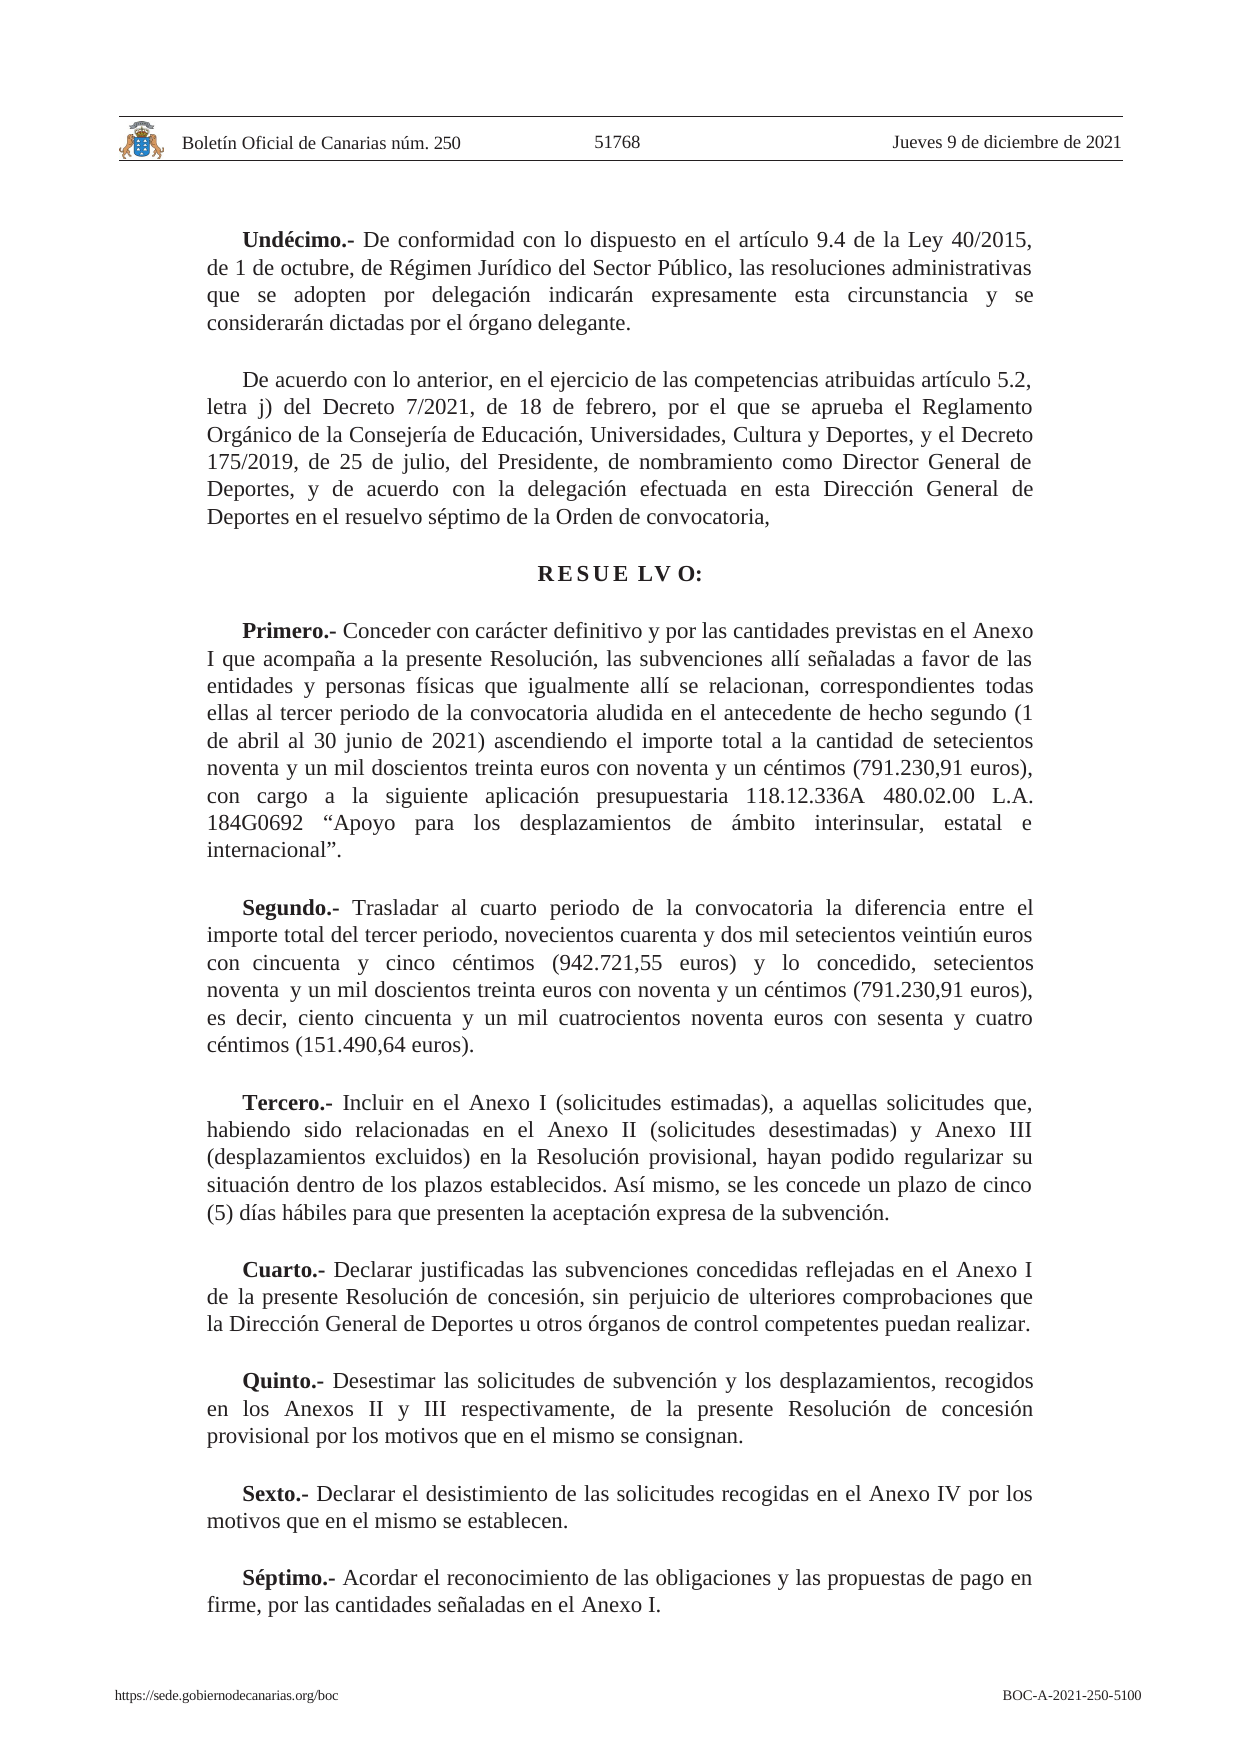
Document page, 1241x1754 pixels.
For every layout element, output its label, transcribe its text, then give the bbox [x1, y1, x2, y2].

text Sexto.- Declarar el desistimiento de las solicitudes recogidas en el Anexo IV por los motivos que en el mismo se establecen. [207, 1479, 1034, 1533]
text Quinto.- Desestimar las solicitudes de subvención y los desplazamientos, recogidos en los Anexos II y III respectivamente, de la presente Resolución de concesión provisional por los motivos que en el mismo se consignan. [207, 1368, 1034, 1449]
text Tercero.- Incluir en el Anexo I (solicitudes estimadas), a aquellas solicitudes que, habiendo sido relacionadas en el Anexo II (solicitudes desestimadas) y Anexo III (desplazamientos excluidos) en la Resolución provisional, hayan podido regularizar su situación dentro de los plazos establecidos. Así mismo, se les concede un plazo de cinco [207, 1089, 1034, 1197]
text Séptimo.- Acordar el reconocimiento de las obligaciones y las propuestas de pago en firme, por las cantidades señaladas en el Anexo I. [207, 1564, 1034, 1618]
text Segundo.- Trasladar al cuarto periodo de la convocatoria la diferencia entre el importe total del tercer periodo, novecientos cuarenta y dos mil setecientos veintiún euros con cincuenta y cinco céntimos (942.721,55 euros) y lo concedido, setecientos noventa y un mil doscientos treinta euros con noventa y un céntimos (791.230,91 euros), es decir, ciento cincuenta y un mil cuatrocientos noventa euros con sesenta y cuatro céntimos (151.490,64 euros). [207, 894, 1034, 1057]
text Cuarto.- Declarar justificadas las subvenciones concedidas reflejadas en el Anexo I de la presente Resolución de concesión, sin perjuicio de ulteriores comprobaciones que la Dirección General de Deportes u otros órganos de control competentes puedan realizar. [207, 1256, 1034, 1337]
text De acuerdo con lo anterior, en el ejercicio de las competencias atribuidas artículo 5.2, letra j) del Decreto 7/2021, de 18 de febrero, por el que se aprueba el Reglamento Orgánico de la Consejería de Educación, Universidades, Cultura y Deportes, y el Decreto 175/2019, de 25 de julio, del Presidente, de nombramiento como Director General de Deportes, y de acuerdo con la delegación efectuada en esta Dirección General de Deportes en el resuelvo séptimo de la Orden de convocatoria, [207, 366, 1034, 529]
picture [119, 121, 164, 159]
text Boletín Oficial de Canarias núm. 250 [182, 133, 463, 153]
text https://sede.gobiernodecanarias.org/boc BOC-A-2021-250-5100 [114, 1687, 1152, 1704]
subtitle RESUE LV O: [103, 560, 1137, 587]
text 51768 [594, 132, 643, 153]
text Primero.- Conceder con carácter definitivo y por las cantidades previstas en el Anexo I que acompaña a la presente Resolución, las subvenciones allí señaladas a favor de las entidades y personas físicas que igualmente allí se relacionan, correspondientes todas ellas al tercer periodo de la convocatoria aludida en el antecedente de hecho segundo (1 de abril al 30 junio de 2021) ascendiendo el importe total a la cantidad de setecientos noventa y un mil doscientos treinta euros con noventa y un céntimos (791.230,91 euros), con cargo a la siguiente aplicación presupuestaria 118.12.336A 480.02.00 L.A. 184G0692 “Apoyo para los desplazamientos de ámbito interinsular, estatal e internacional”. [207, 617, 1034, 863]
text (5) días hábiles para que presenten la aceptación expresa de la subvención. [207, 1199, 1152, 1225]
text Undécimo.- De conformidad con lo dispuesto en el artículo 9.4 de la Ley 40/2015, de 1 de octubre, de Régimen Jurídico del Sector Público, las resoluciones administrativas que se adopten por delegación indicarán expresamente esta circunstancia y se considerarán dictadas por el órgano delegante. [207, 226, 1034, 335]
text Jueves 9 de diciembre de 2021 [892, 132, 1125, 153]
